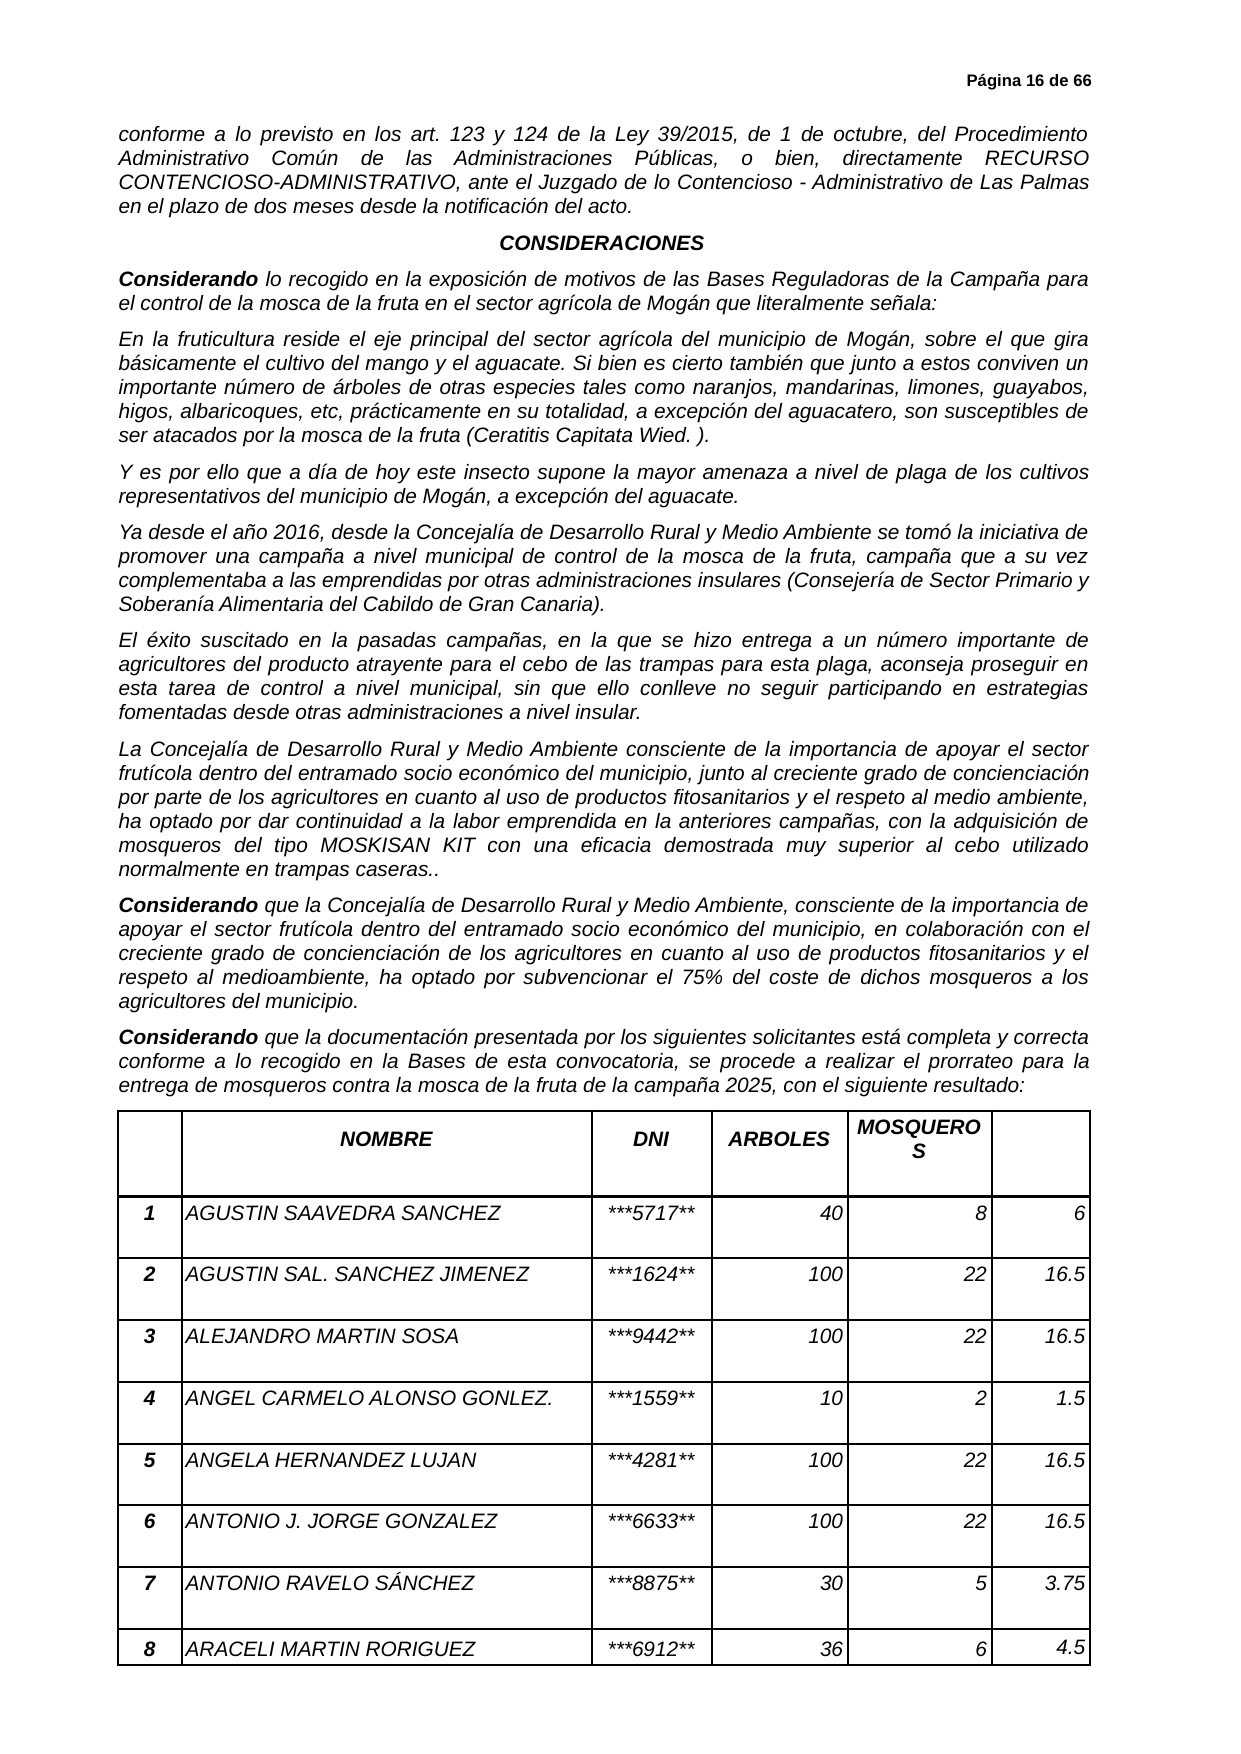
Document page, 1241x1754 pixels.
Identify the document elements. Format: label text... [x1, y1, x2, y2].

table_cell 4,5 [993, 1630, 1089, 1664]
table_cell ANGELA HERNANDEZ LUJAN [183, 1445, 591, 1504]
table_cell 8 [119, 1630, 181, 1664]
text Ya desde el año 2016, desde la Concejalía de Desarrollo Rural y Medio Ambiente se tomó la iniciativa de promover una campaña a nivel municipal de control de la mosca de la fruta, campaña que a su vez complementaba a las emprendidas por otras administraciones insulares (Consejería de Sector Primario y Soberanía Alimentaria del Cabildo de Gran Canaria). [118, 520, 1092, 616]
table_cell ANTONIO J. JORGE GONZALEZ [183, 1506, 591, 1566]
table_cell 10 [713, 1383, 847, 1442]
table_cell 1 [119, 1198, 181, 1257]
table_cell 6 [849, 1630, 991, 1664]
table_cell ANGEL CARMELO ALONSO GONLEZ. [183, 1383, 591, 1442]
table_cell 22 [849, 1259, 991, 1319]
table_cell ***8875** [593, 1568, 711, 1628]
table_cell 36 [713, 1630, 847, 1664]
table_header [119, 1112, 181, 1195]
table_header DNI [593, 1112, 711, 1195]
table_header NOMBRE [183, 1112, 591, 1195]
table_cell AGUSTIN SAAVEDRA SANCHEZ [183, 1198, 591, 1257]
table_cell 16,5 [993, 1321, 1089, 1381]
table_cell 4 [119, 1383, 181, 1442]
table_cell 100 [713, 1506, 847, 1566]
table_cell 3,75 [993, 1568, 1089, 1628]
table_cell ANTONIO RAVELO SÁNCHEZ [183, 1568, 591, 1628]
table_cell ARACELI MARTIN RORIGUEZ [183, 1630, 591, 1664]
table_cell ***6633** [593, 1506, 711, 1566]
table_cell 22 [849, 1445, 991, 1504]
table_cell ***5717** [593, 1198, 711, 1257]
table_cell ***6912** [593, 1630, 711, 1664]
table_header ARBOLES [713, 1112, 847, 1195]
text Considerando que la Concejalía de Desarrollo Rural y Medio Ambiente, consciente de la importancia de apoyar el sector frutícola dentro del entramado socio económico del municipio, en colaboración con el creciente grado de concienciación de los agricultores en cuanto al uso de productos fitosanitarios y el respeto al medioambiente, ha optado por subvencionar el 75% del coste de dichos mosqueros a los agricultores del municipio. [118, 893, 1092, 1013]
text CONSIDERACIONES [118, 230, 1092, 254]
table_cell 5 [849, 1568, 991, 1628]
table_cell 1,5 [993, 1383, 1089, 1442]
table_header MOSQUEROS [849, 1112, 991, 1195]
table_cell ALEJANDRO MARTIN SOSA [183, 1321, 591, 1381]
table_cell ***4281** [593, 1445, 711, 1504]
text conforme a lo previsto en los art. 123 y 124 de la Ley 39/2015, de 1 de octubre, del Procedimiento Administrativo Común de las Administraciones Públicas, o bien, directamente RECURSO CONTENCIOSO-ADMINISTRATIVO, ante el Juzgado de lo Contencioso - Administrativo de Las Palmas en el plazo de dos meses desde la notificación del acto. [118, 122, 1092, 218]
table_cell 100 [713, 1259, 847, 1319]
table_cell 2 [849, 1383, 991, 1442]
table_cell 16,5 [993, 1445, 1089, 1504]
table_cell 16,5 [993, 1259, 1089, 1319]
table_cell 22 [849, 1506, 991, 1566]
table_cell 6 [993, 1198, 1089, 1257]
text Y es por ello que a día de hoy este insecto supone la mayor amenaza a nivel de plaga de los cultivos representativos del municipio de Mogán, a excepción del aguacate. [118, 459, 1092, 507]
table_cell 100 [713, 1321, 847, 1381]
table_cell 7 [119, 1568, 181, 1628]
table_cell 16,5 [993, 1506, 1089, 1566]
table_cell 3 [119, 1321, 181, 1381]
table_cell ***9442** [593, 1321, 711, 1381]
table_cell 100 [713, 1445, 847, 1504]
table_cell ***1559** [593, 1383, 711, 1442]
table_cell 2 [119, 1259, 181, 1319]
table_cell 5 [119, 1445, 181, 1504]
text La Concejalía de Desarrollo Rural y Medio Ambiente consciente de la importancia de apoyar el sector frutícola dentro del entramado socio económico del municipio, junto al creciente grado de concienciación por parte de los agricultores en cuanto al uso de productos fitosanitarios y el respeto al medio ambiente, ha optado por dar continuidad a la labor emprendida en la anteriores campañas, con la adquisición de mosqueros del tipo MOSKISAN KIT con una eficacia demostrada muy superior al cebo utilizado normalmente en trampas caseras.. [118, 737, 1092, 880]
table_header [993, 1112, 1089, 1195]
text El éxito suscitado en la pasadas campañas, en la que se hizo entrega a un número importante de agricultores del producto atrayente para el cebo de las trampas para esta plaga, aconseja proseguir en esta tarea de control a nivel municipal, sin que ello conlleve no seguir participando en estrategias fomentadas desde otras administraciones a nivel insular. [118, 628, 1092, 724]
table_cell AGUSTIN SAL. SANCHEZ JIMENEZ [183, 1259, 591, 1319]
table_cell 30 [713, 1568, 847, 1628]
table_cell 40 [713, 1198, 847, 1257]
table_cell 22 [849, 1321, 991, 1381]
table_cell 6 [119, 1506, 181, 1566]
text Considerando lo recogido en la exposición de motivos de las Bases Reguladoras de la Campaña para el control de la mosca de la fruta en el sector agrícola de Mogán que literalmente señala: [118, 267, 1092, 315]
table_cell 8 [849, 1198, 991, 1257]
table_cell ***1624** [593, 1259, 711, 1319]
text En la fruticultura reside el eje principal del sector agrícola del municipio de Mogán, sobre el que gira básicamente el cultivo del mango y el aguacate. Si bien es cierto también que junto a estos conviven un importante número de árboles de otras especies tales como naranjos, mandarinas, limones, guayabos, higos, albaricoques, etc, prácticamente en su totalidad, a excepción del aguacatero, son susceptibles de ser atacados por la mosca de la fruta (Ceratitis Capitata Wied. ). [118, 327, 1092, 447]
text Considerando que la documentación presentada por los siguientes solicitantes está completa y correcta conforme a lo recogido en la Bases de esta convocatoria, se procede a realizar el prorrateo para la entrega de mosqueros contra la mosca de la fruta de la campaña 2025, con el siguiente resultado: [118, 1025, 1092, 1097]
